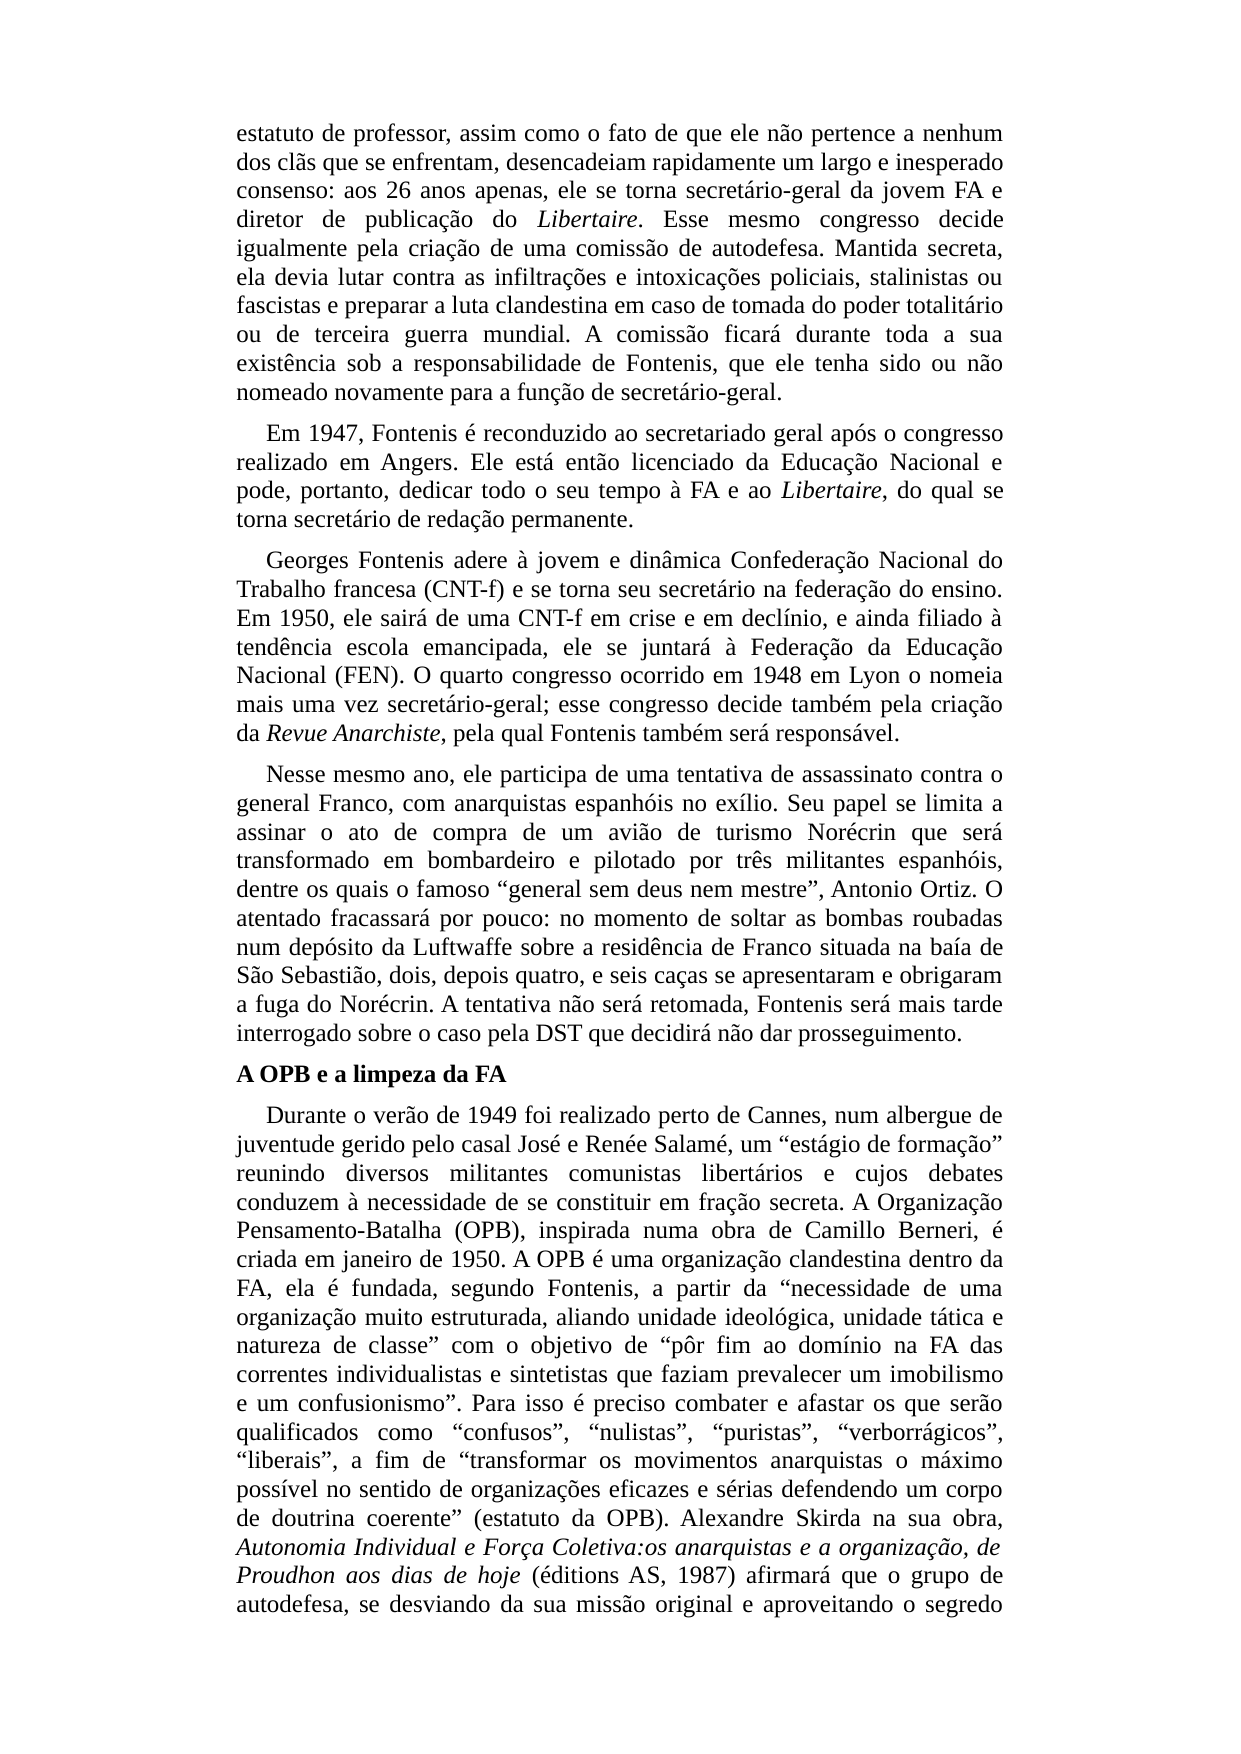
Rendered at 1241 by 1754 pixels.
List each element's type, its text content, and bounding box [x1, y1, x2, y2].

text Durante o verão de 1949 foi realizado perto de Cannes, num albergue de juventude gerido pelo casal José e Renée Salamé, um “estágio de formação” reunindo diversos militantes comunistas libertários e cujos debates conduzem à necessidade de se constituir em fração secreta. A Organização Pensamento-Batalha (OPB), inspirada numa obra de Camillo Berneri, é criada em janeiro de 1950. A OPB é uma organização clandestina dentro da FA, ela é fundada, segundo Fontenis, a partir da “necessidade de uma organização muito estruturada, aliando unidade ideológica, unidade tática e natureza de classe” com o objetivo de “pôr fim ao domínio na FA das correntes individualistas e sintetistas que faziam prevalecer um imobilismo e um confusionismo”. Para isso é preciso combater e afastar os que serão qualificados como “confusos”, “nulistas”, “puristas”, “verborrágicos”, “liberais”, a fim de “transformar os movimentos anarquistas o máximo possível no sentido de organizações eficazes e sérias defendendo um corpo de doutrina coerente” (estatuto da OPB). Alexandre Skirda na sua obra, Autonomia Individual e Força Coletiva:os anarquistas e a organização, de Proudhon aos dias de hoje (éditions AS, 1987) afirmará que o grupo de autodefesa, se desviando da sua missão original e aproveitando o segredo [236, 1101, 1004, 1618]
text estatuto de professor, assim como o fato de que ele não pertence a nenhum dos clãs que se enfrentam, desencadeiam rapidamente um largo e inesperado consenso: aos 26 anos apenas, ele se torna secretário-geral da jovem FA e diretor de publicação do Libertaire. Esse mesmo congresso decide igualmente pela criação de uma comissão de autodefesa. Mantida secreta, ela devia lutar contra as infiltrações e intoxicações policiais, stalinistas ou fascistas e preparar a luta clandestina em caso de tomada do poder totalitário ou de terceira guerra mundial. A comissão ficará durante toda a sua existência sob a responsabilidade de Fontenis, que ele tenha sido ou não nomeado novamente para a função de secretário-geral. [236, 118, 1004, 406]
text Em 1947, Fontenis é reconduzido ao secretariado geral após o congresso realizado em Angers. Ele está então licenciado da Educação Nacional e pode, portanto, dedicar todo o seu tempo à FA e ao Libertaire, do qual se torna secretário de redação permanente. [236, 418, 1004, 533]
text Nesse mesmo ano, ele participa de uma tentativa de assassinato contra o general Franco, com anarquistas espanhóis no exílio. Seu papel se limita a assinar o ato de compra de um avião de turismo Norécrin que será transformado em bombardeiro e pilotado por três militantes espanhóis, dentre os quais o famoso “general sem deus nem mestre”, Antonio Ortiz. O atentado fracassará por pouco: no momento de soltar as bombas roubadas num depósito da Luftwaffe sobre a residência de Franco situada na baía de São Sebastião, dois, depois quatro, e seis caças se apresentaram e obrigaram a fuga do Norécrin. A tentativa não será retomada, Fontenis será mais tarde interrogado sobre o caso pela DST que decidirá não dar prosseguimento. [236, 759, 1004, 1047]
text Georges Fontenis adere à jovem e dinâmica Confederação Nacional do Trabalho francesa (CNT-f) e se torna seu secretário na federação do ensino. Em 1950, ele sairá de uma CNT-f em crise e em declínio, e ainda filiado à tendência escola emancipada, ele se juntará à Federação da Educação Nacional (FEN). O quarto congresso ocorrido em 1948 em Lyon o nomeia mais uma vez secretário-geral; esse congresso decide também pela criação da Revue Anarchiste, pela qual Fontenis também será responsável. [236, 546, 1004, 747]
text A OPB e a limpeza da FA [236, 1059, 1004, 1088]
